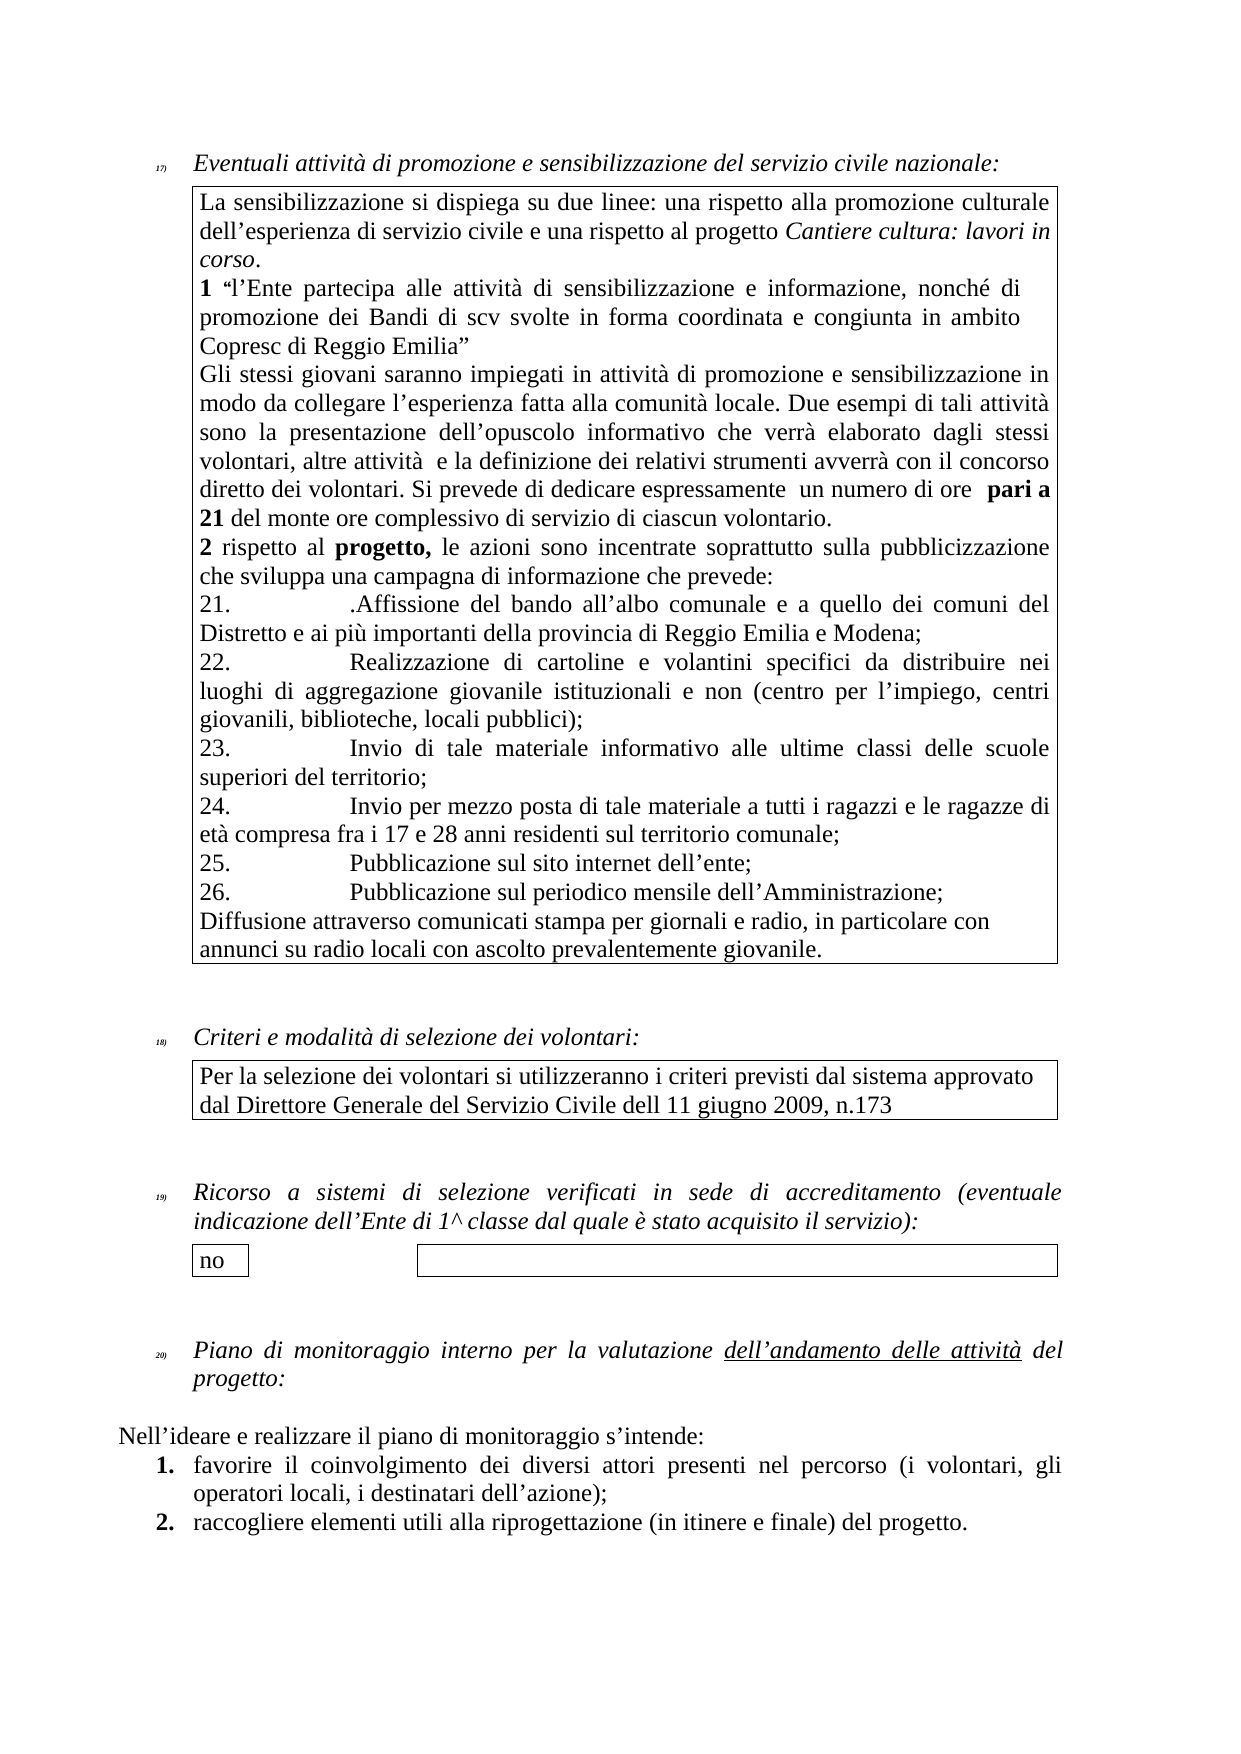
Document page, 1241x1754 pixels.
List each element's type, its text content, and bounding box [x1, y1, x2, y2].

table_header Per la selezione dei volontari si utilizzeranno i criteri previsti dal sistema approvato dal Direttore Generale del Servizio Civile dell 11 giugno 2009, n.173 [193, 1061, 1057, 1119]
text Nell’ideare e realizzare il piano di monitoraggio s’intende: [118, 1421, 1063, 1450]
list Eventuali attività di promozione e sensibilizzazione del servizio civile nazionale: [156, 148, 1063, 176]
list raccogliere elementi utili alla riprogettazione (in itinere e finale) del progetto. [156, 1507, 1063, 1536]
list favorire il coinvolgimento dei diversi attori presenti nel percorso (i volontari, gli operatori locali, i destinatari dell’azione); [156, 1450, 1063, 1507]
list Criteri e modalità di selezione dei volontari: [156, 1022, 1063, 1051]
list Ricorso a sistemi di selezione verificati in sede di accreditamento (eventuale indicazione dell’Ente di 1^ classe dal quale è stato acquisito il servizio): [156, 1177, 1063, 1235]
table_header [249, 1244, 417, 1276]
list Piano di monitoraggio interno per la valutazione dell’andamento delle attività del progetto: [156, 1335, 1063, 1392]
table_header no [193, 1245, 248, 1276]
table_header La sensibilizzazione si dispiega su due linee: una rispetto alla promozione culturale dell’esperienza di servizio civile e una rispetto al progetto Cantiere cultura: lavori in corso. 1 “l’Ente partecipa alle attività di sensibilizzazione e informazione, nonché di promozione dei Bandi di scv svolte in forma coordinata e congiunta in ambito Copresc di Reggio Emilia” Gli stessi giovani saranno impiegati in attività di promozione e sensibilizzazione in modo da collegare l’esperienza fatta alla comunità locale. Due esempi di tali attività sono la presentazione dell’opuscolo informativo che verrà elaborato dagli stessi volontari, altre attività e la definizione dei relativi strumenti avverrà con il concorso diretto dei volontari. Si prevede di dedicare espressamente un numero di ore pari a 21 del monte ore complessivo di servizio di ciascun volontario. 2 rispetto al progetto, le azioni sono incentrate soprattutto sulla pubblicizzazione che sviluppa una campagna di informazione che prevede: .Affissione del bando all’albo comunale e a quello dei comuni del Distretto e ai più importanti della provincia di Reggio Emilia e Modena; Realizzazione di cartoline e volantini specifici da distribuire nei luoghi di aggregazione giovanile istituzionali e non (centro per l’impiego, centri giovanili, biblioteche, locali pubblici); Invio di tale materiale informativo alle ultime classi delle scuole superiori del territorio; Invio per mezzo posta di tale materiale a tutti i ragazzi e le ragazze di età compresa fra i 17 e 28 anni residenti sul territorio comunale; Pubblicazione sul sito internet dell’ente; Pubblicazione sul periodico mensile dell’Amministrazione; Diffusione attraverso comunicati stampa per giornali e radio, in particolare con annunci su radio locali con ascolto prevalentemente giovanile. [193, 187, 1057, 963]
table_header [418, 1245, 1057, 1276]
